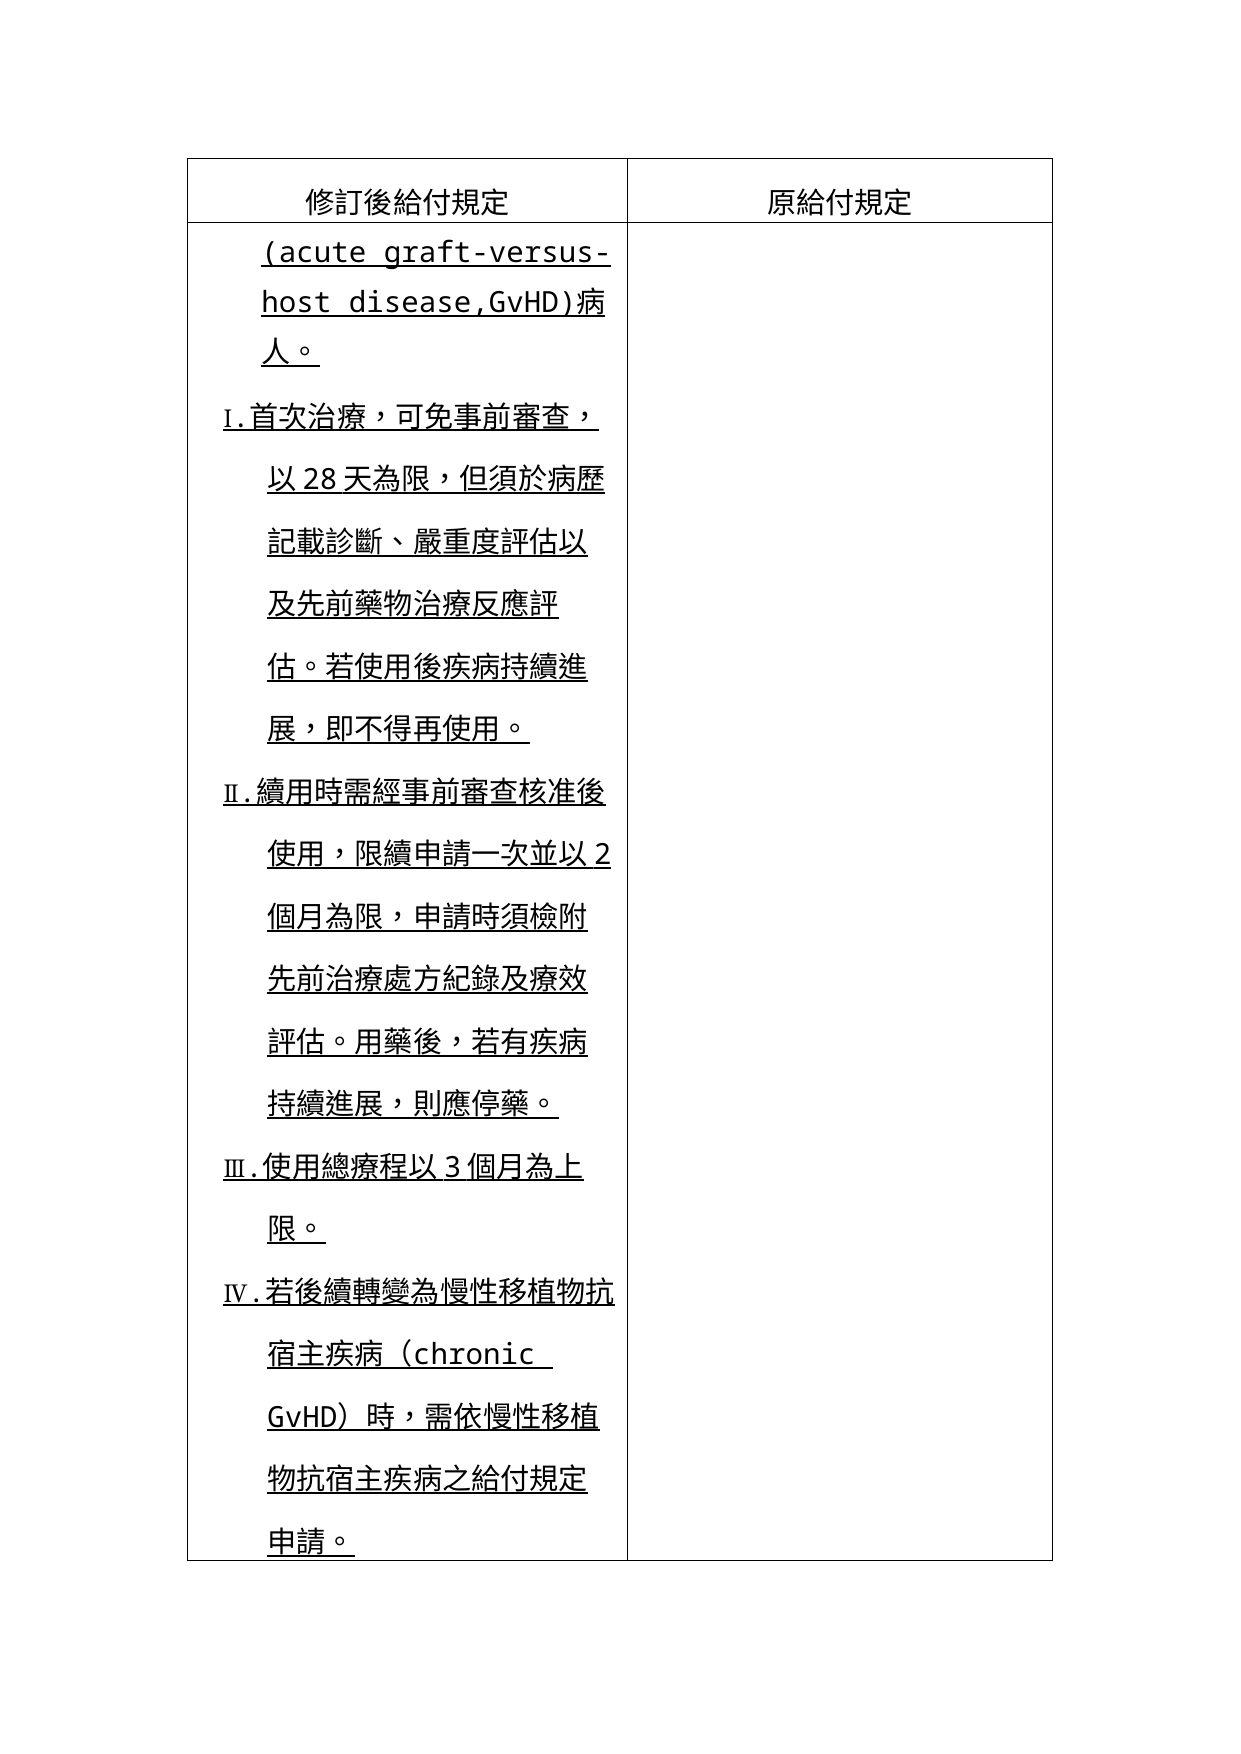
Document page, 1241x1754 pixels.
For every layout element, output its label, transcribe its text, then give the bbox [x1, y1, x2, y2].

table_header 修訂後給付規定 [188, 159, 627, 222]
table_header 原給付規定 [628, 159, 1052, 222]
table_cell (acute graft-versus-host disease,GvHD)病人。 Ⅰ.首次治療，可免事前審查，以28天為限，但須於病歷記載診斷、嚴重度評估以及先前藥物治療反應評估。若使用後疾病持續進展，即不得再使用。 Ⅱ.續用時需經事前審查核准後使用，限續申請一次並以2個月為限，申請時須檢附先前治療處方紀錄及療效評估。用藥後，若有疾病持續進展，則應停藥。 Ⅲ.使用總療程以3個月為上限。 Ⅳ.若後續轉變為慢性移植物抗宿主疾病（chronic GvHD）時，需依慢性移植物抗宿主疾病之給付規定申請。 [188, 223, 627, 1560]
table_cell [628, 223, 1052, 1560]
